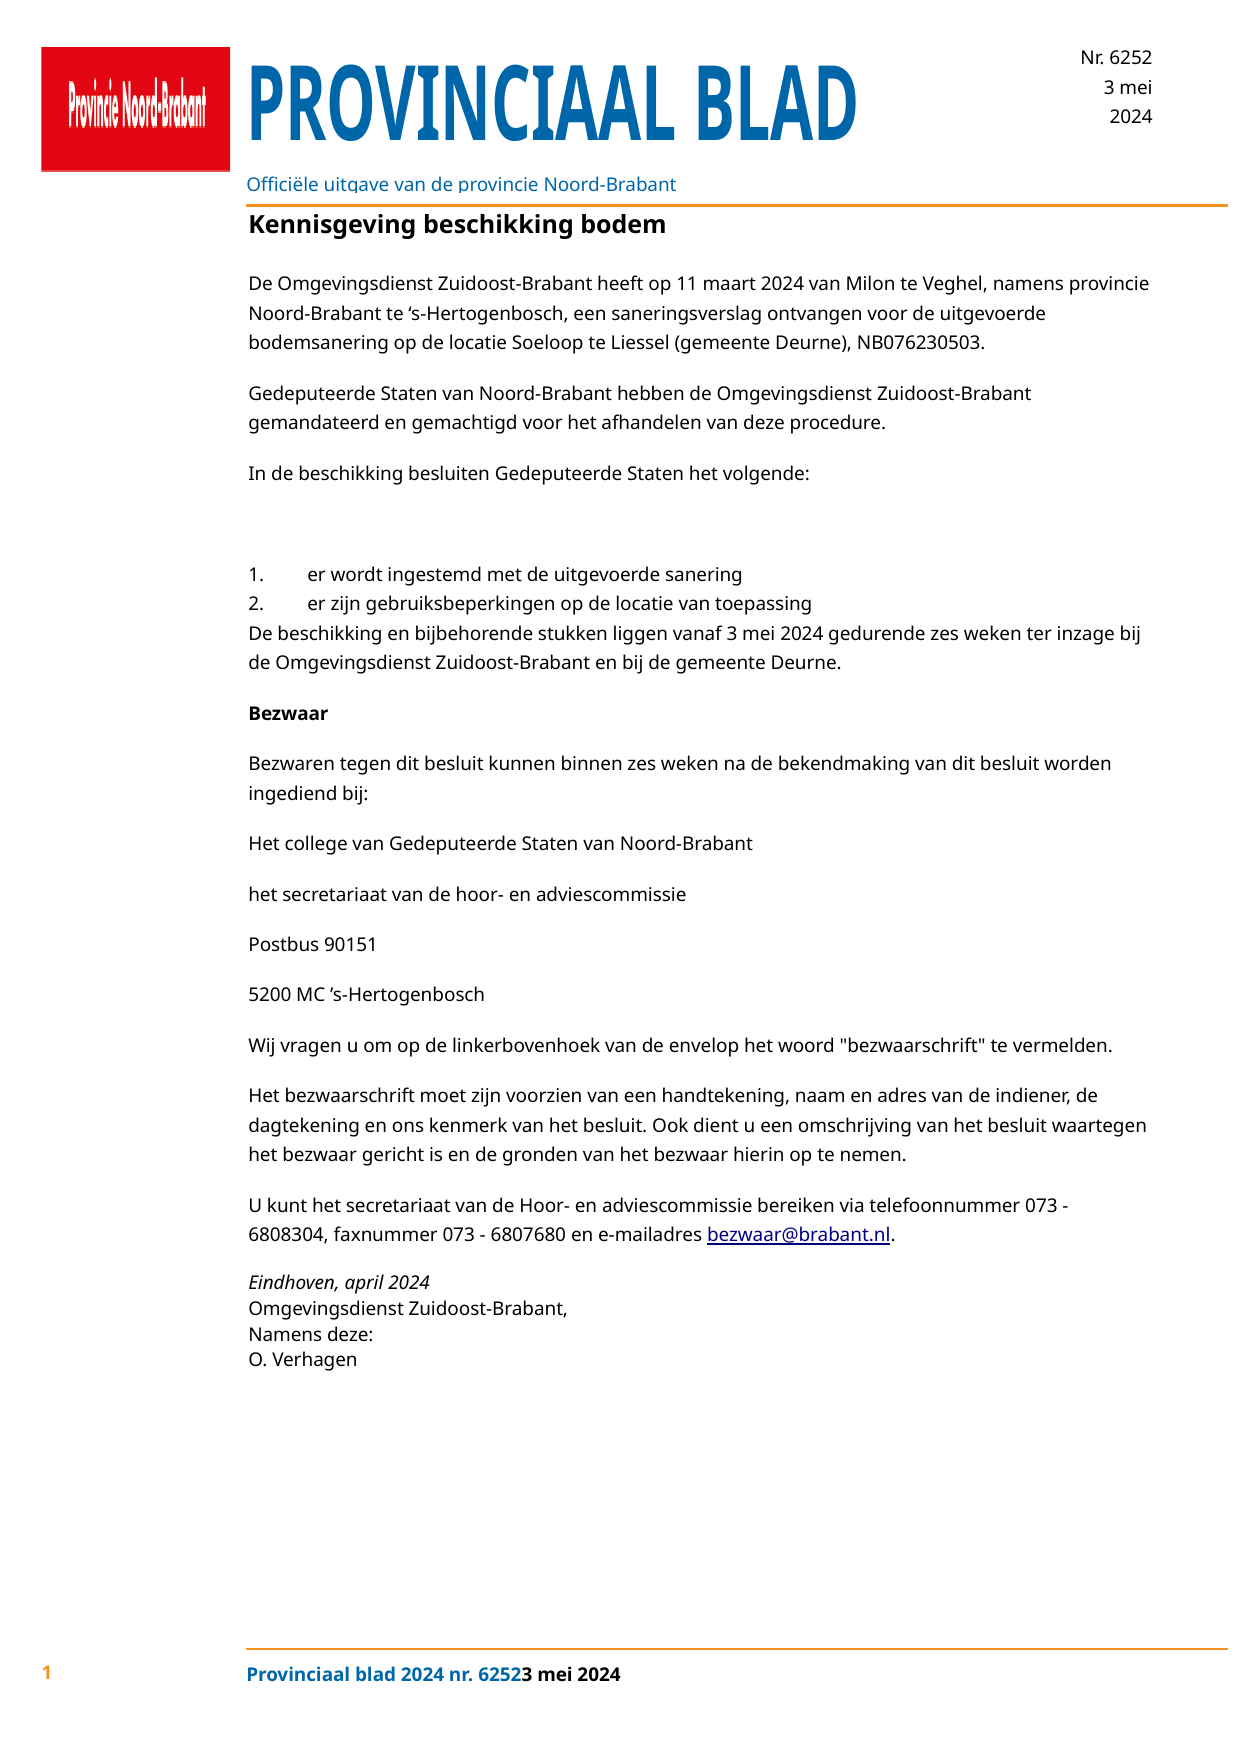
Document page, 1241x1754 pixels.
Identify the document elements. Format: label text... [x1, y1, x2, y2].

text Bezwaren tegen dit besluit kunnen binnen zes weken na de bekendmaking van dit besluit worden ingediend bij: [248, 750, 1152, 806]
text In de beschikking besluiten Gedeputeerde Staten het volgende: [248, 460, 1152, 486]
text Wij vragen u om op de linkerbovenhoek van de envelop het woord "bezwaarschrift" te vermelden. [248, 1032, 1152, 1058]
text het secretariaat van de hoor- en adviescommissie [248, 881, 1152, 906]
text Eindhoven, april 2024 [248, 1269, 1152, 1295]
text Het bezwaarschrift moet zijn voorzien van een handtekening, naam en adres van de indiener, de dagtekening en ons kenmerk van het besluit. Ook dient u een omschrijving van het besluit waartegen het bezwaar gericht is en de gronden van het bezwaar hierin op te nemen. [248, 1082, 1152, 1167]
text U kunt het secretariaat van de Hoor- en adviescommissie bereiken via telefoonnummer 073 - 6808304, faxnummer 073 - 6807680 en e-mailadres bezwaar@brabant.nl. [248, 1192, 1152, 1247]
picture [41, 47, 231, 172]
text Omgevingsdienst Zuidoost-Brabant, [248, 1295, 1152, 1321]
text Kennisgeving beschikking bodem [248, 207, 1152, 241]
text De Omgevingsdienst Zuidoost-Brabant heeft op 11 maart 2024 van Milon te Veghel, namens provincie Noord-Brabant te ‘s-Hertogenbosch, een saneringsverslag ontvangen voor de uitgevoerde bodemsanering op de locatie Soeloop te Liessel (gemeente Deurne), NB076230503. [248, 270, 1152, 355]
text Postbus 90151 [248, 931, 1152, 957]
text De beschikking en bijbehorende stukken liggen vanaf 3 mei 2024 gedurende zes weken ter inzage bij de Omgevingsdienst Zuidoost-Brabant en bij de gemeente Deurne. [248, 620, 1152, 675]
text Het college van Gedeputeerde Staten van Noord-Brabant [248, 830, 1152, 856]
list er wordt ingestemd met de uitgevoerde sanering [248, 561, 1152, 586]
text O. Verhagen [248, 1347, 1152, 1372]
list er zijn gebruiksbeperkingen op de locatie van toepassing [248, 590, 1152, 616]
text 5200 MC ’s-Hertogenbosch [248, 982, 1152, 1007]
text Gedeputeerde Staten van Noord-Brabant hebben de Omgevingsdienst Zuidoost-Brabant gemandateerd en gemachtigd voor het afhandelen van deze procedure. [248, 380, 1152, 435]
text Bezwaar [248, 700, 1152, 726]
text Namens deze: [248, 1321, 1152, 1347]
